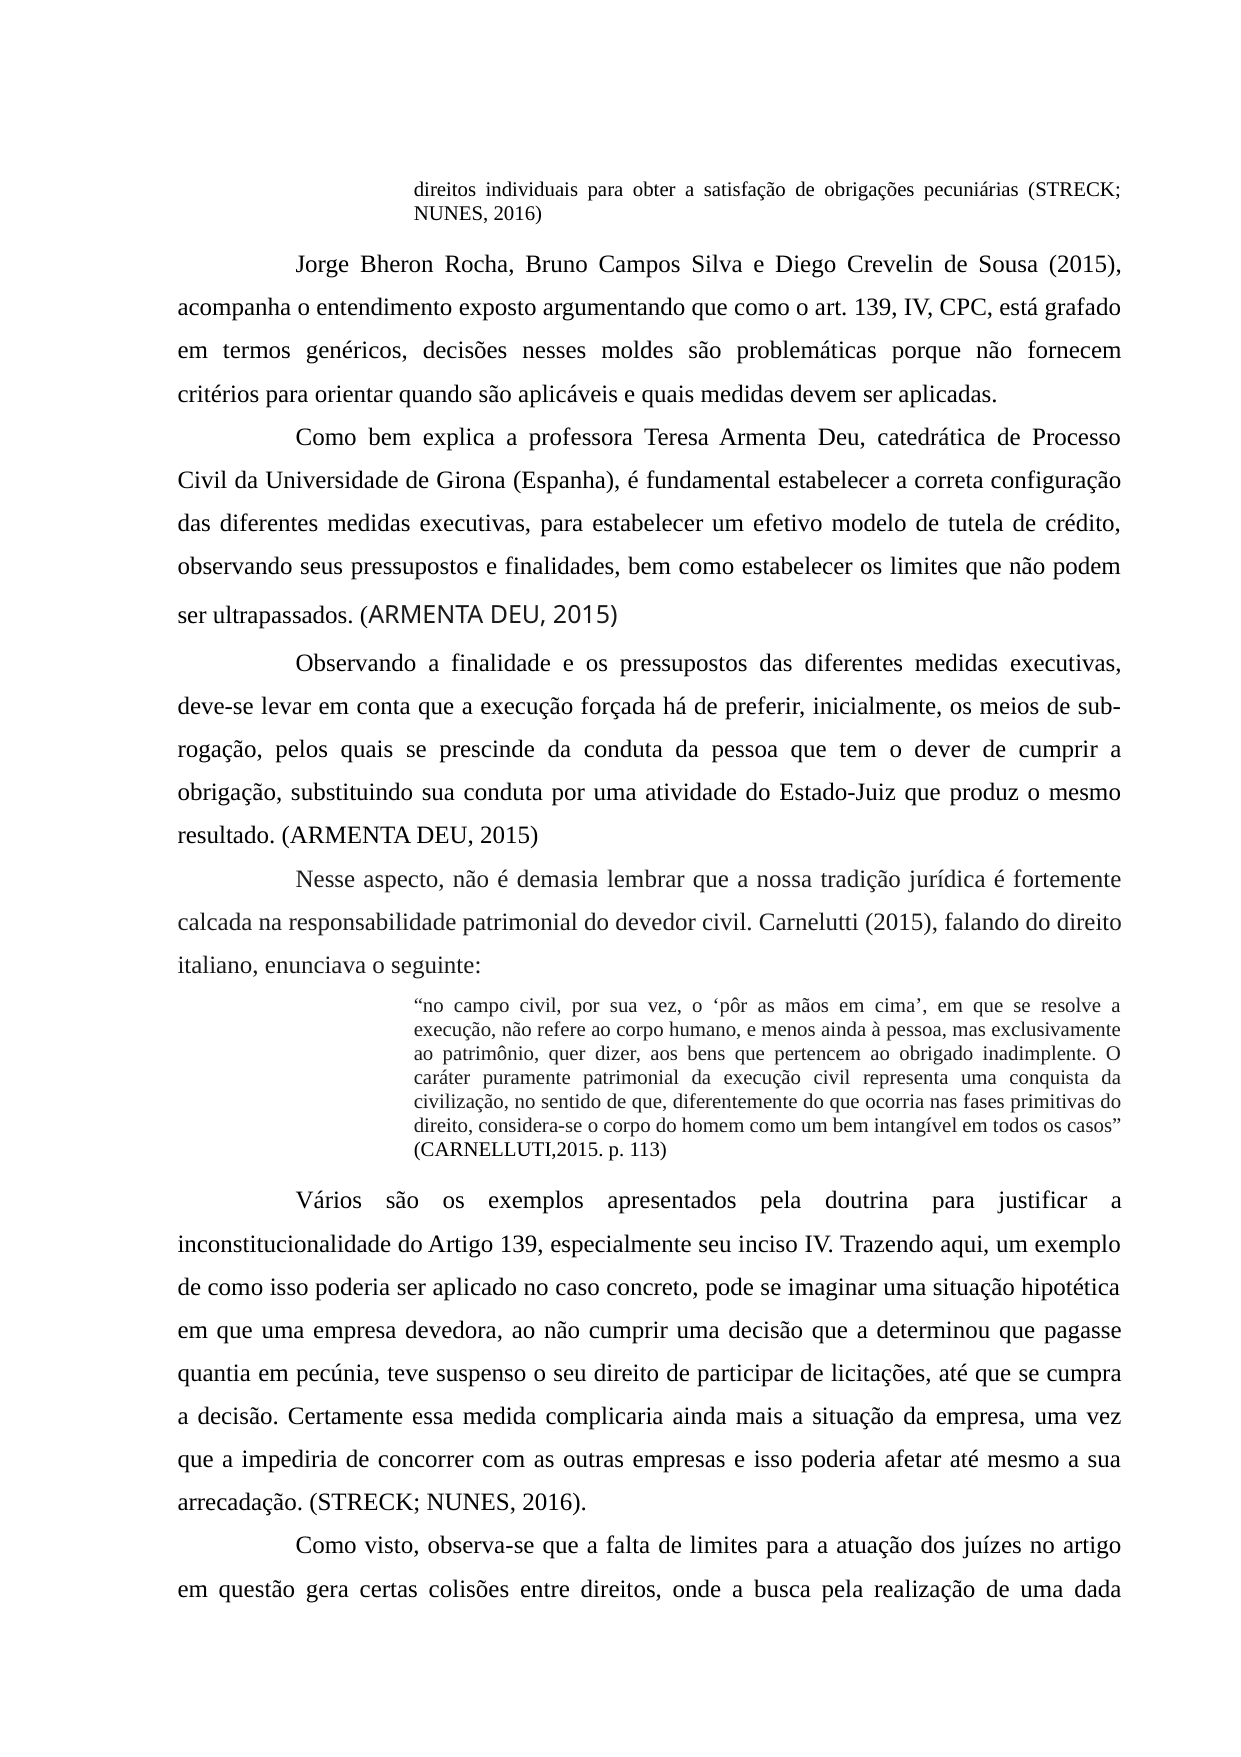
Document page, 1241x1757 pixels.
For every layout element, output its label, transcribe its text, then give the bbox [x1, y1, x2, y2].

text “no campo civil, por sua vez, o ‘pôr as mãos em cima’, em que se resolve a execução, não refere ao corpo humano, e menos ainda à pessoa, mas exclusivamente ao patrimônio, quer dizer, aos bens que pertencem ao obrigado inadimplente. O caráter puramente patrimonial da execução civil representa uma conquista da civilização, no sentido de que, diferentemente do que ocorria nas fases primitivas do direito, considera-se o corpo do homem como um bem intangível em todos os casos” (CARNELLUTI,2015. p. 113) [413, 993, 1122, 1161]
text Vários são os exemplos apresentados pela doutrina para justificar a inconstitucionalidade do Artigo 139, especialmente seu inciso IV. Trazendo aqui, um exemplo de como isso poderia ser aplicado no caso concreto, pode se imaginar uma situação hipotética em que uma empresa devedora, ao não cumprir uma decisão que a determinou que pagasse quantia em pecúnia, teve suspenso o seu direito de participar de licitações, até que se cumpra a decisão. Certamente essa medida complicaria ainda mais a situação da empresa, uma vez que a impediria de concorrer com as outras empresas e isso poderia afetar até mesmo a sua arrecadação. (STRECK; NUNES, 2016). [177, 1186, 1122, 1516]
text Jorge Bheron Rocha, Bruno Campos Silva e Diego Crevelin de Sousa (2015), acompanha o entendimento exposto argumentando que como o art. 139, IV, CPC, está grafado em termos genéricos, decisões nesses moldes são problemáticas porque não fornecem critérios para orientar quando são aplicáveis e quais medidas devem ser aplicadas. [177, 249, 1122, 407]
text direitos individuais para obter a satisfação de obrigações pecuniárias (STRECK; NUNES, 2016) [413, 177, 1122, 225]
text Como visto, observa-se que a falta de limites para a atuação dos juízes no artigo em questão gera certas colisões entre direitos, onde a busca pela realização de uma dada [177, 1531, 1122, 1602]
text Nesse aspecto, não é demasia lembrar que a nossa tradição jurídica é fortemente calcada na responsabilidade patrimonial do devedor civil. Carnelutti (2015), falando do direito italiano, enunciava o seguinte: [177, 864, 1122, 979]
text Como bem explica a professora Teresa Armenta Deu, catedrática de Processo Civil da Universidade de Girona (Espanha), é fundamental estabelecer a correta configuração das diferentes medidas executivas, para estabelecer um efetivo modelo de tutela de crédito, observando seus pressupostos e finalidades, bem como estabelecer os limites que não podem ser ultrapassados. (ARMENTA DEU, 2015) [177, 422, 1122, 631]
text Observando a finalidade e os pressupostos das diferentes medidas executivas, deve-se levar em conta que a execução forçada há de preferir, inicialmente, os meios de sub-rogação, pelos quais se prescinde da conduta da pessoa que tem o dever de cumprir a obrigação, substituindo sua conduta por uma atividade do Estado-Juiz que produz o mesmo resultado. (ARMENTA DEU, 2015) [177, 648, 1122, 849]
